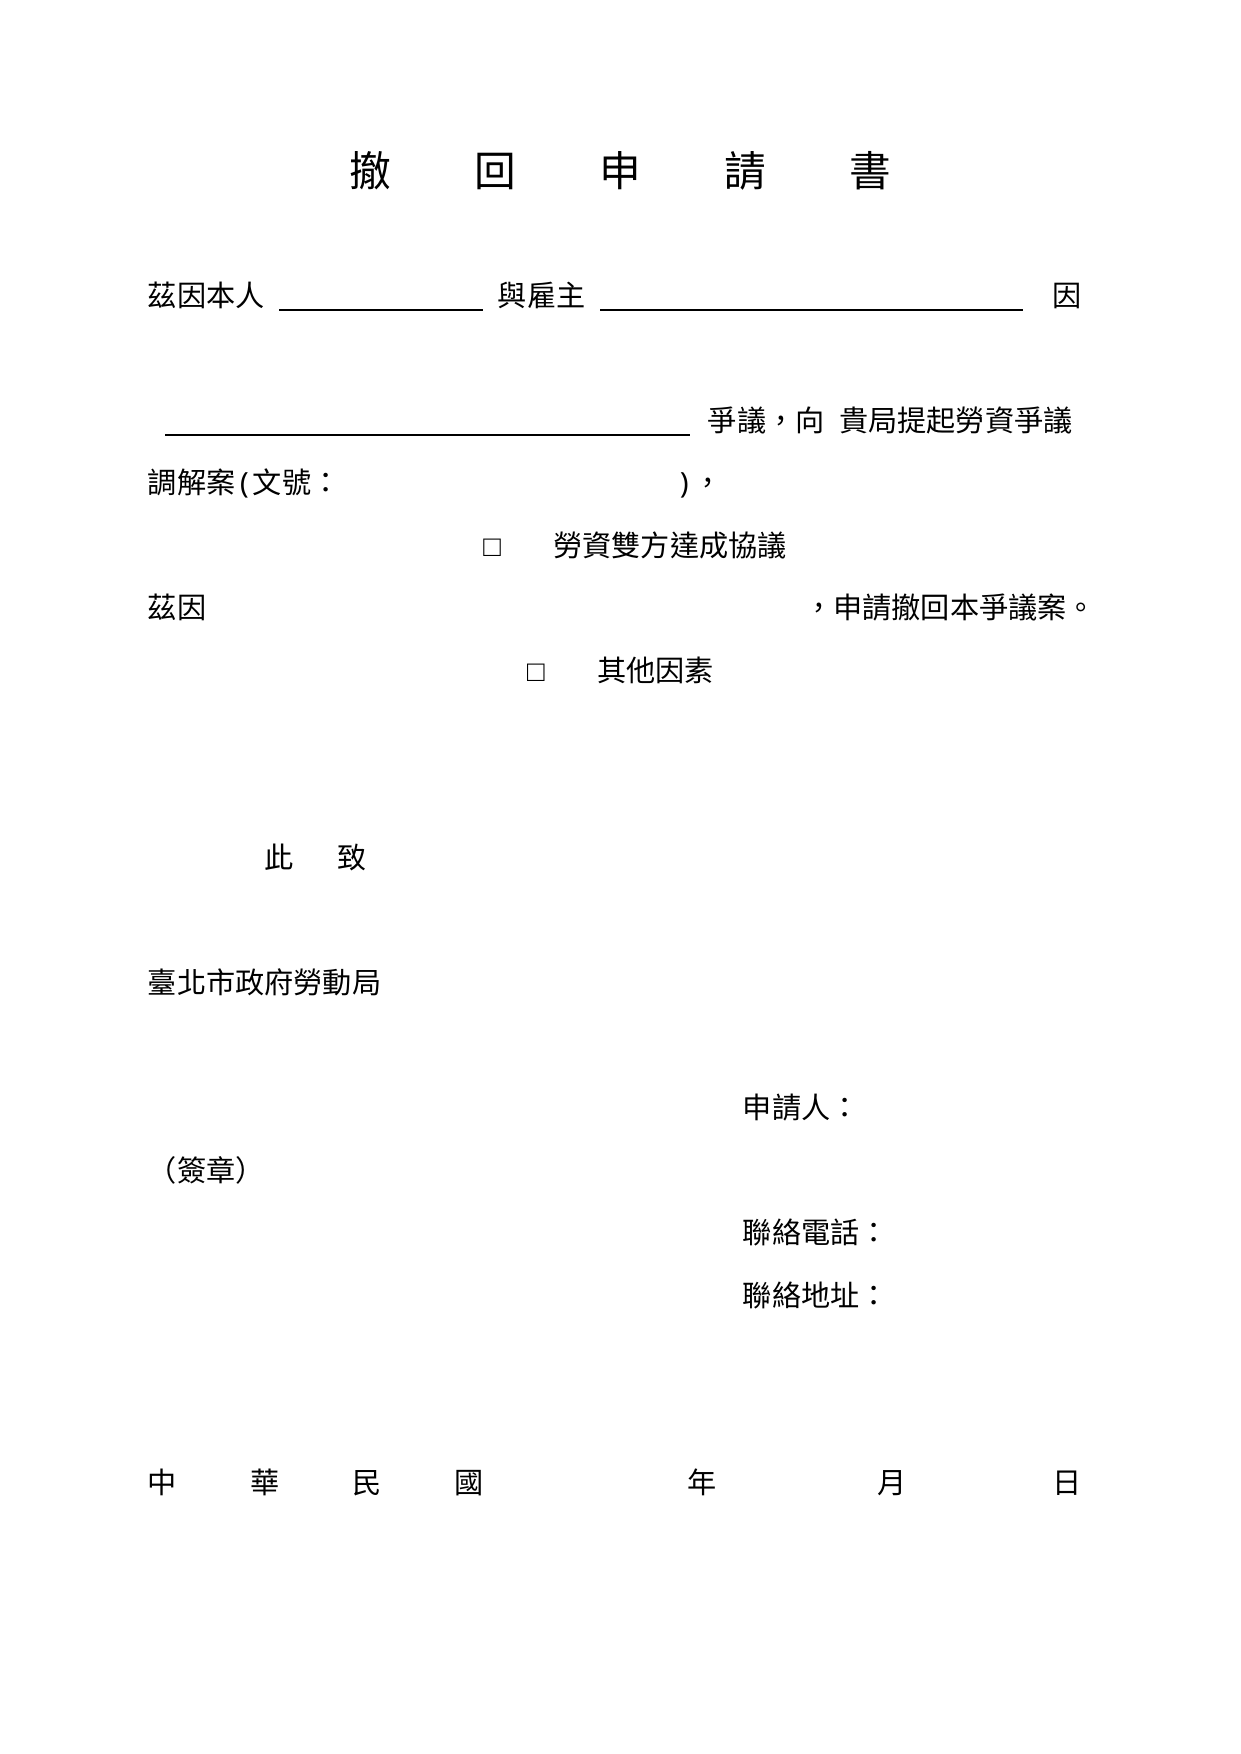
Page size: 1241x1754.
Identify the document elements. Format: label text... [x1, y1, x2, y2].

text □ 勞資雙方達成協議 [148, 502, 1092, 564]
text 申請人： （簽章） [148, 1064, 1092, 1189]
text □ 其他因素 [148, 627, 1092, 689]
text 聯絡地址： [148, 1252, 1092, 1314]
text 茲因本人 與雇主 因 [148, 252, 1092, 314]
text 聯絡電話： [148, 1189, 1092, 1252]
text 撤 回 申 請 書 [148, 127, 1092, 189]
text 茲因 ，申請撤回本爭議案。 [148, 564, 1092, 627]
text 中 華 民 國 年 月 日 [148, 1439, 1092, 1502]
text 此 致 [148, 814, 1092, 877]
text 臺北市政府勞動局 [148, 939, 1092, 1002]
text 爭議，向 貴局提起勞資爭議調解案(文號： )， [148, 377, 1092, 502]
